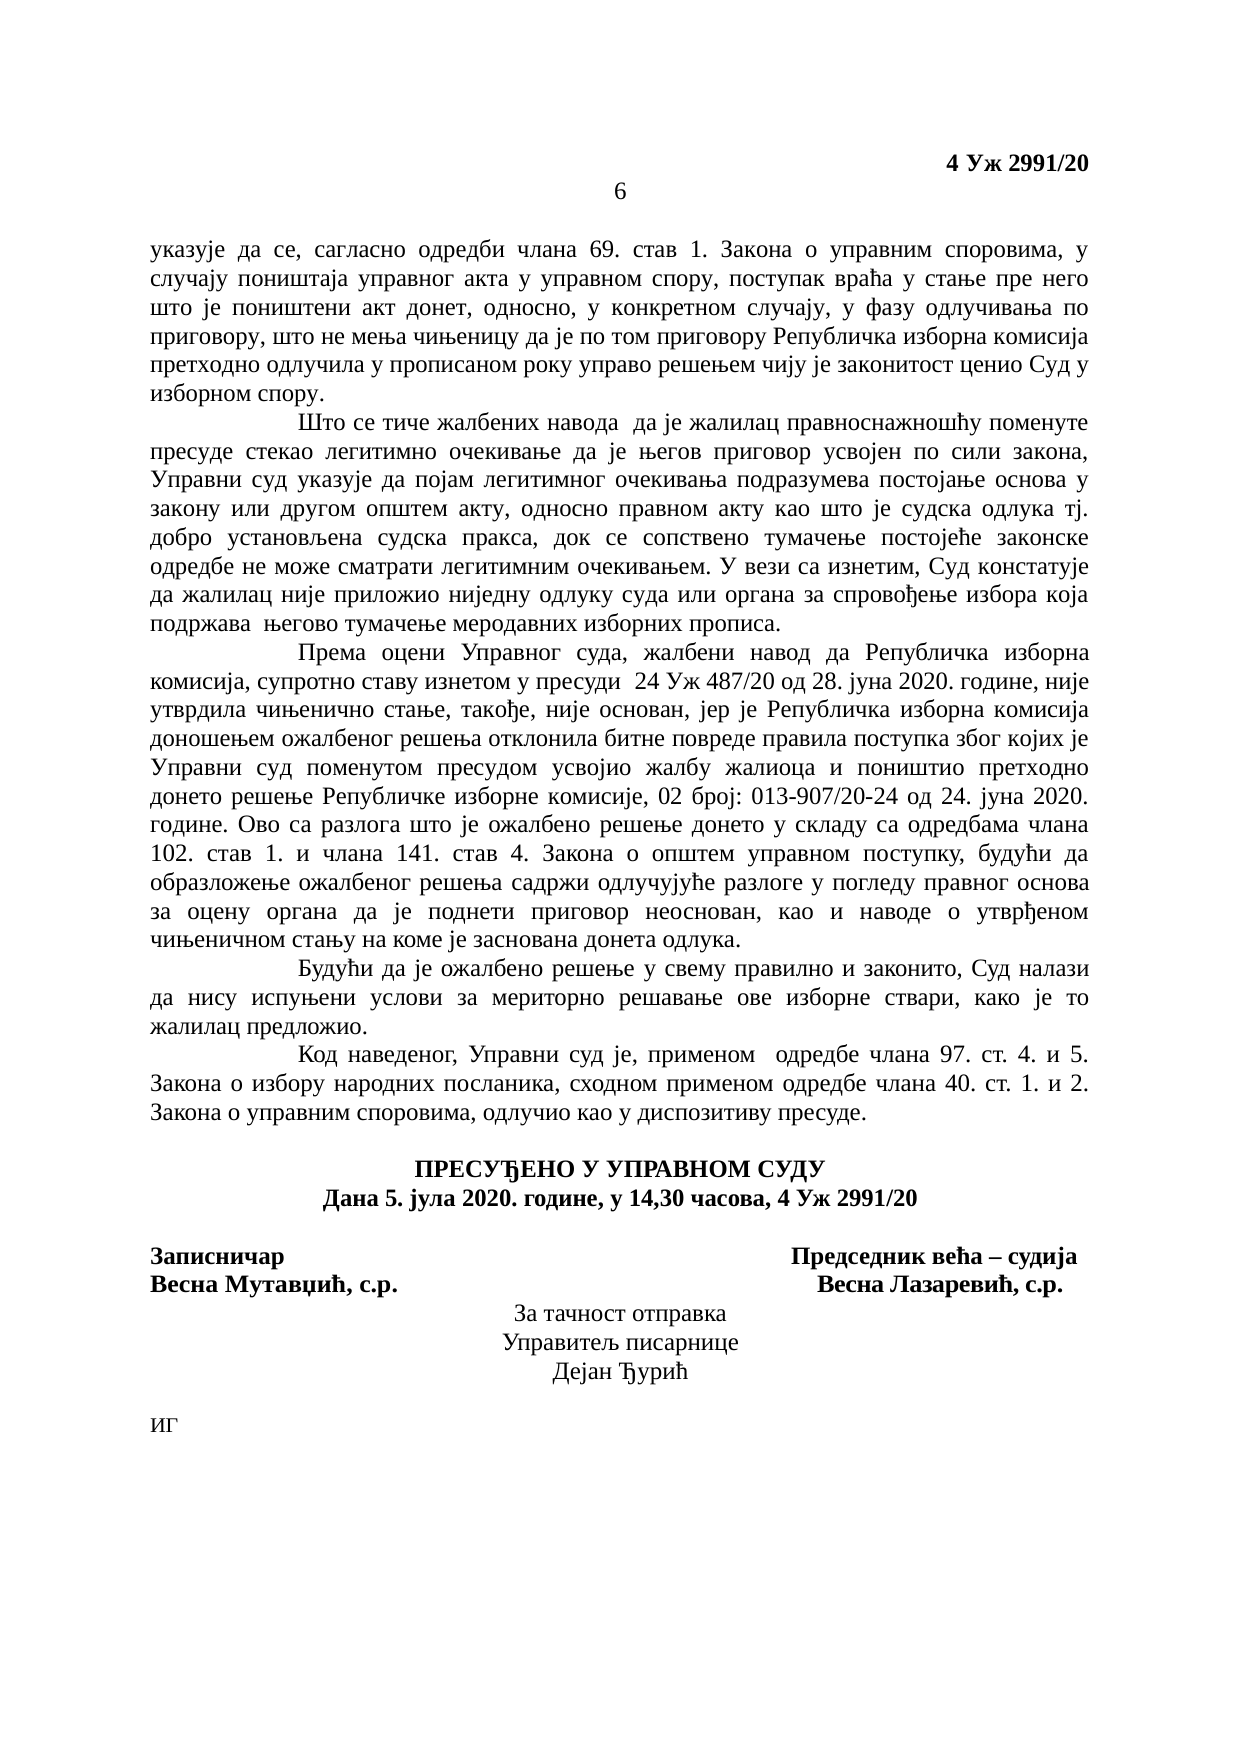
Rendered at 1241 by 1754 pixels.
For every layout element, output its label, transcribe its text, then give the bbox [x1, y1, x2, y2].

text Што се тиче жалбених навода да је жалилац правноснажношћу поменуте пресуде стекао легитимно очекивање да је његов приговор усвојен по сили закона, Управни суд указује да појам легитимног очекивања подразумева постојање основа у закону или другом општем акту, односно правном акту као што је судска одлука тј. добро установљена судска пракса, док се сопствено тумачење постојеће законске одредбе не може сматрати легитимним очекивањем. У вези са изнетим, Суд констатује да жалилац није приложио ниједну одлуку суда или органа за спровођење избора која подржава његово тумачење меродавних изборних прописа. [150, 407, 1090, 637]
text Записничар Председник већа – судија [150, 1241, 1090, 1269]
text Управитељ писарнице [150, 1327, 1090, 1356]
text ПРЕСУЂЕНО У УПРАВНОМ СУДУ [150, 1154, 1090, 1183]
text Дејан Ђурић [150, 1356, 1090, 1384]
text Дана 5. јула 2020. године, у 14,30 часова, 4 Уж 2991/20 [150, 1183, 1090, 1212]
text За тачност отправка [150, 1298, 1090, 1327]
text Весна Мутавџић, с.р. Весна Лазаревић, с.р. [150, 1269, 1090, 1298]
text ИГ [150, 1413, 1090, 1437]
text Будући да је ожалбено решење у свему правилно и законито, Суд налази да нису испуњени услови за мериторно решавање ове изборне ствари, како је то жалилац предложио. [150, 953, 1090, 1039]
text Према оцени Управног суда, жалбени навод да Републичка изборна комисија, супротно ставу изнетом у пресуди 24 Уж 487/20 од 28. јуна 2020. године, није утврдила чињенично стање, такође, није основан, јер је Републичка изборна комисија доношењем ожалбеног решења отклонила битне повреде правила поступка због којих је Управни суд поменутом пресудом усвојио жалбу жалиоца и поништио претходно донето решење Републичке изборне комисије, 02 број: 013-907/20-24 од 24. јуна 2020. године. Ово са разлога што је ожалбено решење донето у складу са одредбама члана 102. став 1. и члана 141. став 4. Закона о општем управном поступку, будући да образложење ожалбеног решења садржи одлучујуће разлоге у погледу правног основа за оцену органа да је поднети приговор неоснован, као и наводе о утврђеном чињеничном стању на коме је заснована донета одлука. [150, 637, 1090, 953]
text Код наведеног, Управни суд је, применом одредбе члана 97. ст. 4. и 5. Закона о избору народних посланика, сходном применом одредбе члана 40. ст. 1. и 2. Закона о управним споровима, одлучио као у диспозитиву пресуде. [150, 1039, 1090, 1126]
text указује да се, сагласно одредби члана 69. став 1. Закона о управним споровима, у случају поништаја управног акта у управном спору, поступак враћа у стање пре него што је поништени акт донет, односно, у конкретном случају, у фазу одлучивања по приговору, што не мења чињеницу да је по том приговору Републичка изборна комисија претходно одлучила у прописаном року управо решењем чију је законитост ценио Суд у изборном спору. [150, 234, 1090, 407]
